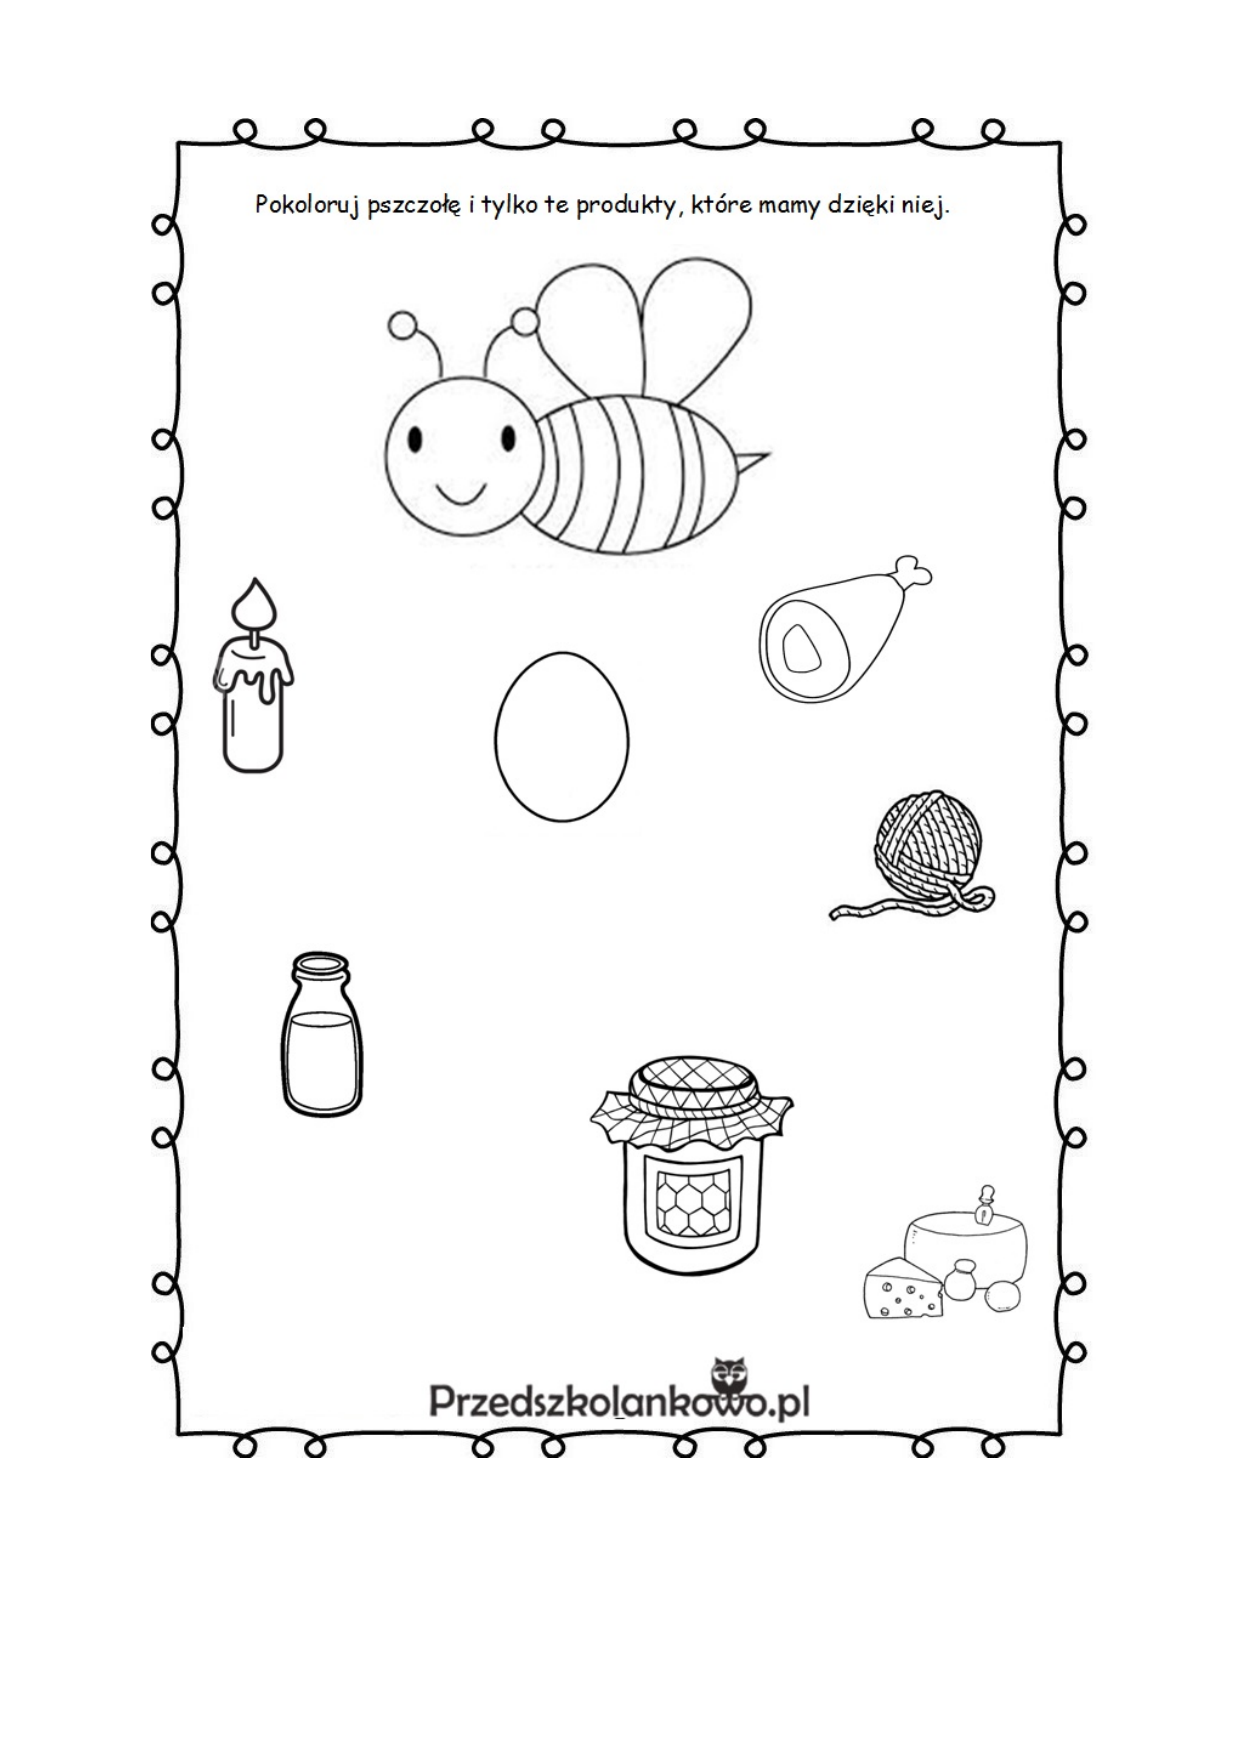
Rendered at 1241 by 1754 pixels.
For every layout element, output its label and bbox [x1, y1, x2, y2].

picture [150, 118, 1096, 1458]
